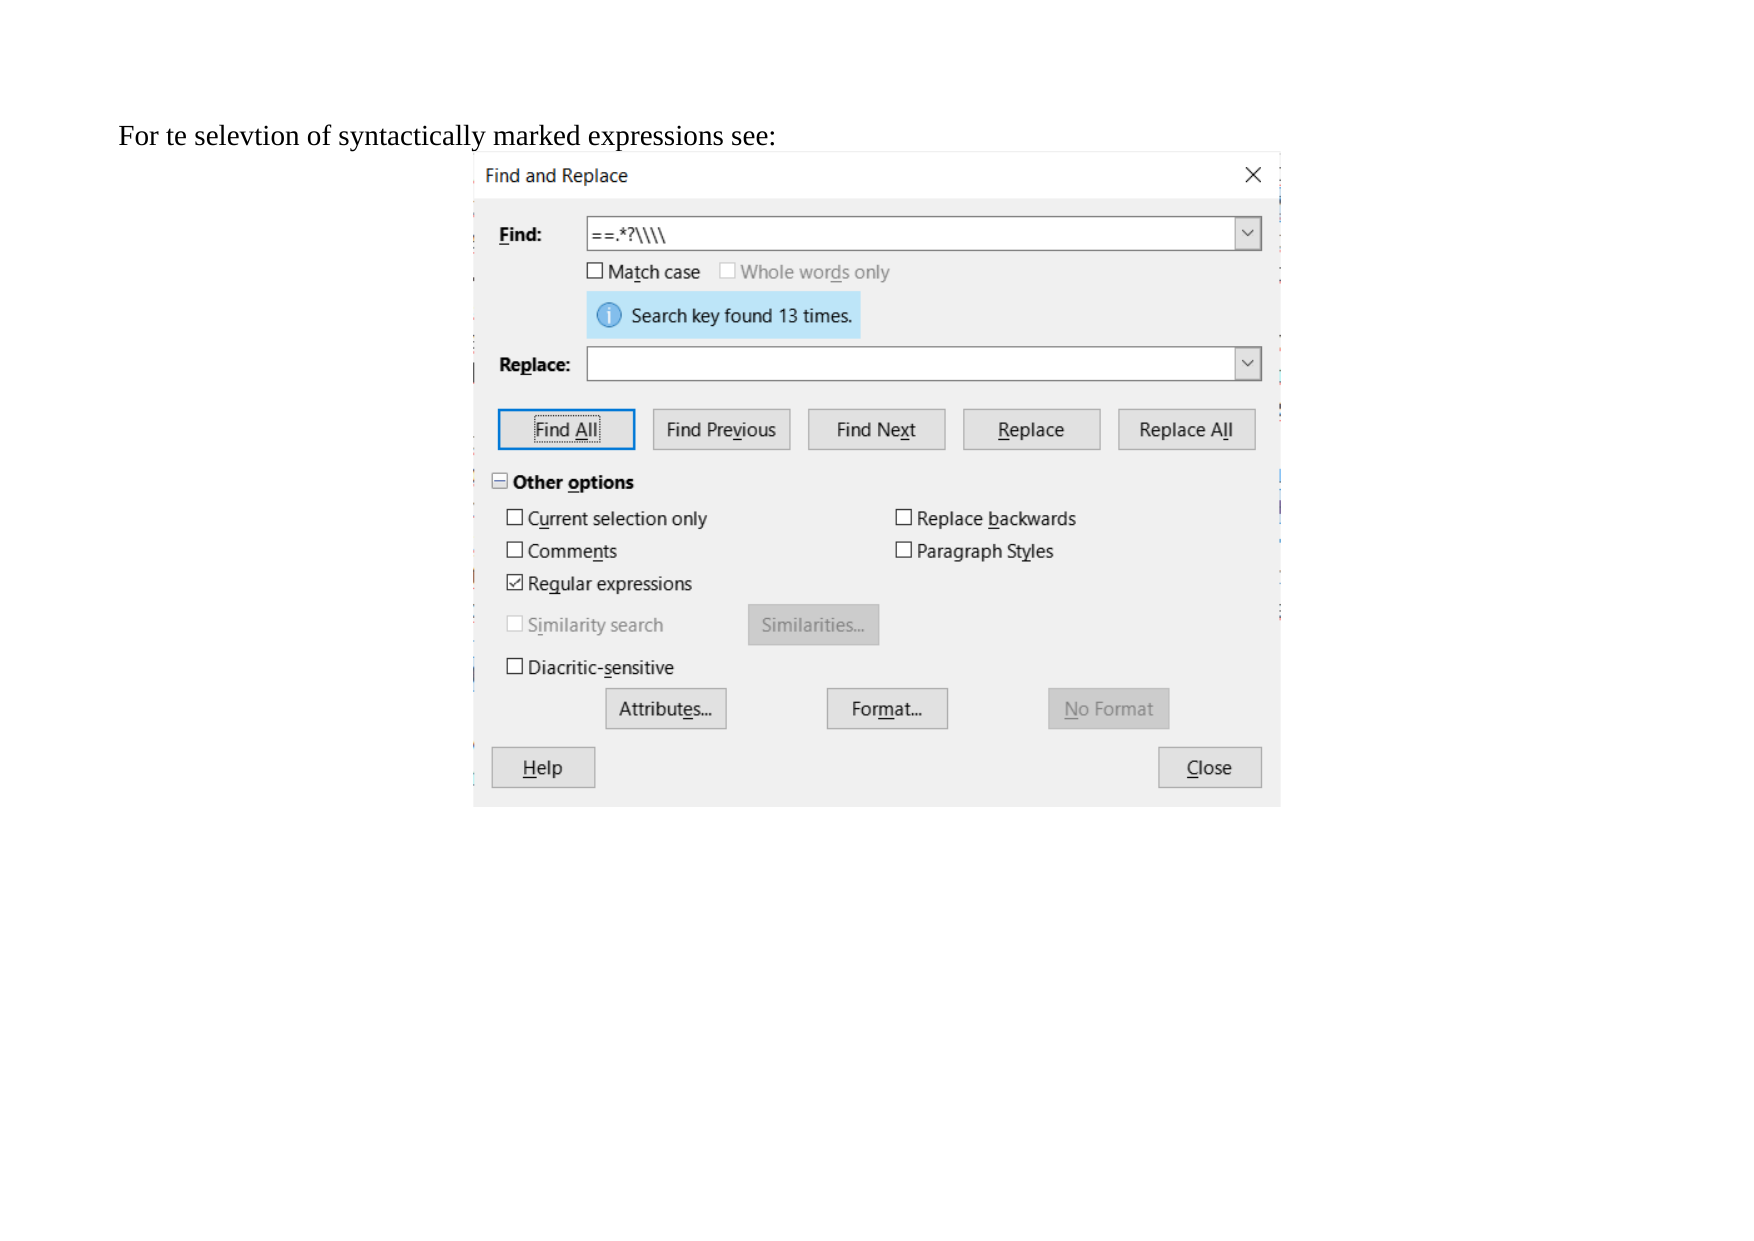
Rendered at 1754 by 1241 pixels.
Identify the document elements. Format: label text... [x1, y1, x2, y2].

picture [473, 151, 1281, 807]
text For te selevtion of syntactically marked expressions see: [118, 118, 1636, 152]
